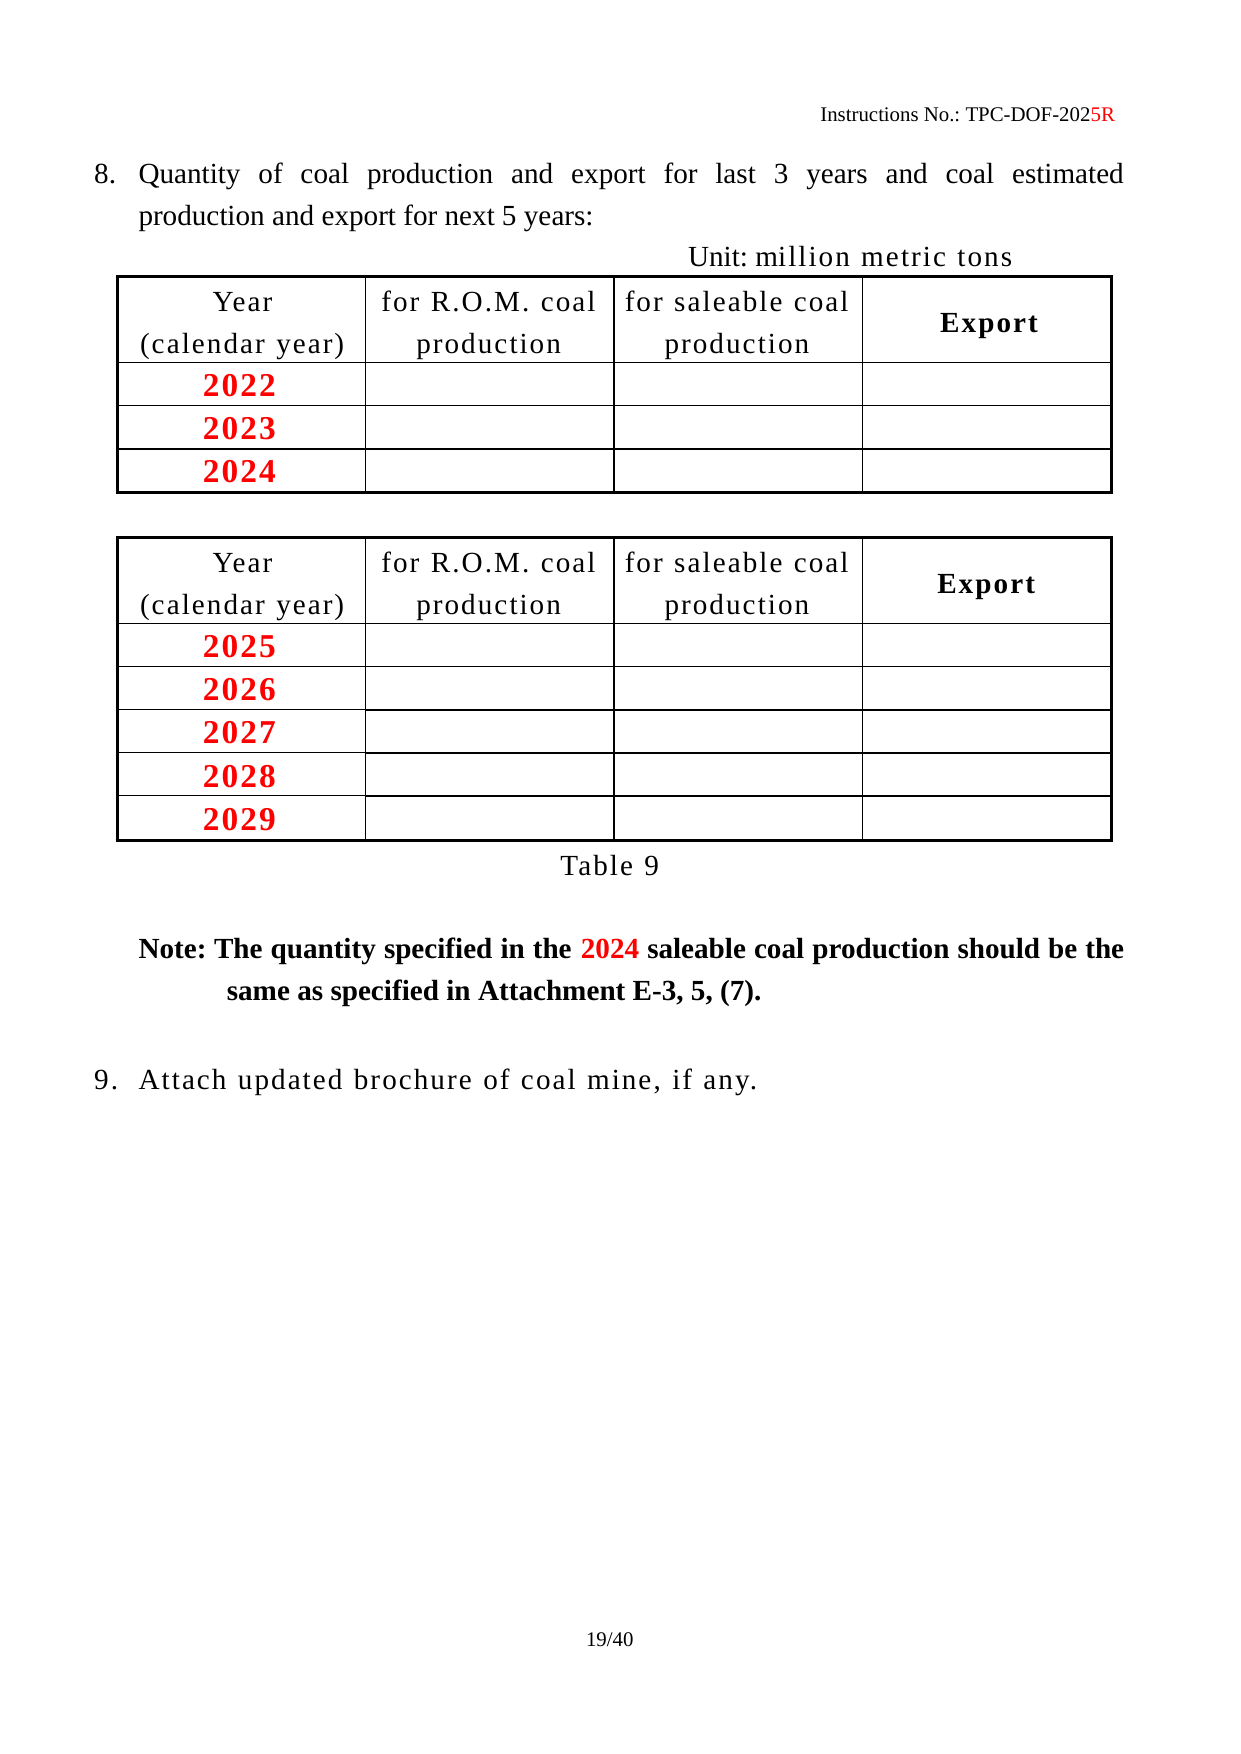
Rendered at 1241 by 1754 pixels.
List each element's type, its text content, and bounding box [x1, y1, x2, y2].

table_cell for R.O.M. coal production [366, 539, 613, 622]
table_cell [615, 624, 862, 666]
table_header Export [863, 278, 1110, 361]
table_cell [863, 667, 1110, 709]
table_cell 2027 [119, 710, 365, 752]
table_cell [863, 797, 1110, 838]
list Attach updated brochure of coal mine, if any. [94, 1062, 1125, 1096]
table_cell [366, 363, 613, 405]
table_cell [863, 711, 1110, 752]
table_cell [863, 363, 1110, 405]
table_cell [366, 624, 613, 666]
table_cell [863, 754, 1110, 795]
table_cell [615, 363, 862, 405]
table_cell 2028 [119, 753, 365, 795]
table_cell [117, 494, 366, 536]
text Table 9 [94, 842, 1125, 883]
text Note: The quantity specified in the 2024 saleable coal production should be the same as specified in Attachment E-3, 5, (7). [138, 925, 1125, 1008]
table_cell [615, 667, 862, 709]
table_cell [366, 406, 613, 448]
table_cell 2025 [119, 624, 365, 666]
table_header for R.O.M. coal production [366, 278, 613, 361]
table_cell [863, 624, 1110, 666]
table_cell [924, 494, 1111, 536]
table_cell [366, 494, 551, 536]
table_cell Export [863, 539, 1110, 622]
table_cell [366, 754, 613, 795]
table_cell [615, 711, 862, 752]
table_cell [615, 450, 862, 491]
table_cell [863, 406, 1110, 448]
table_cell [366, 797, 613, 838]
table_cell [366, 450, 613, 491]
table_cell 2023 [119, 406, 365, 448]
list Quantity of coal production and export for last 3 years and coal estimated production and export for next 5 years: [94, 150, 1125, 233]
table_header for saleable coal production [615, 278, 862, 361]
table_cell [863, 450, 1110, 491]
table_cell Year (calendar year) [119, 539, 365, 622]
table_cell 2026 [119, 667, 365, 709]
table_cell [551, 494, 738, 536]
table_cell [615, 797, 862, 838]
table_cell [366, 667, 613, 709]
text Unit: million metric tons [94, 233, 1012, 275]
table_cell 2024 [119, 450, 365, 491]
table_cell [615, 406, 862, 448]
table_cell for saleable coal production [615, 539, 862, 622]
table_cell 2022 [119, 363, 365, 405]
table_cell [615, 754, 862, 795]
table_cell 2029 [119, 796, 365, 838]
table_header Year (calendar year) [119, 278, 365, 361]
table_cell [366, 711, 613, 752]
table_cell [738, 494, 924, 536]
